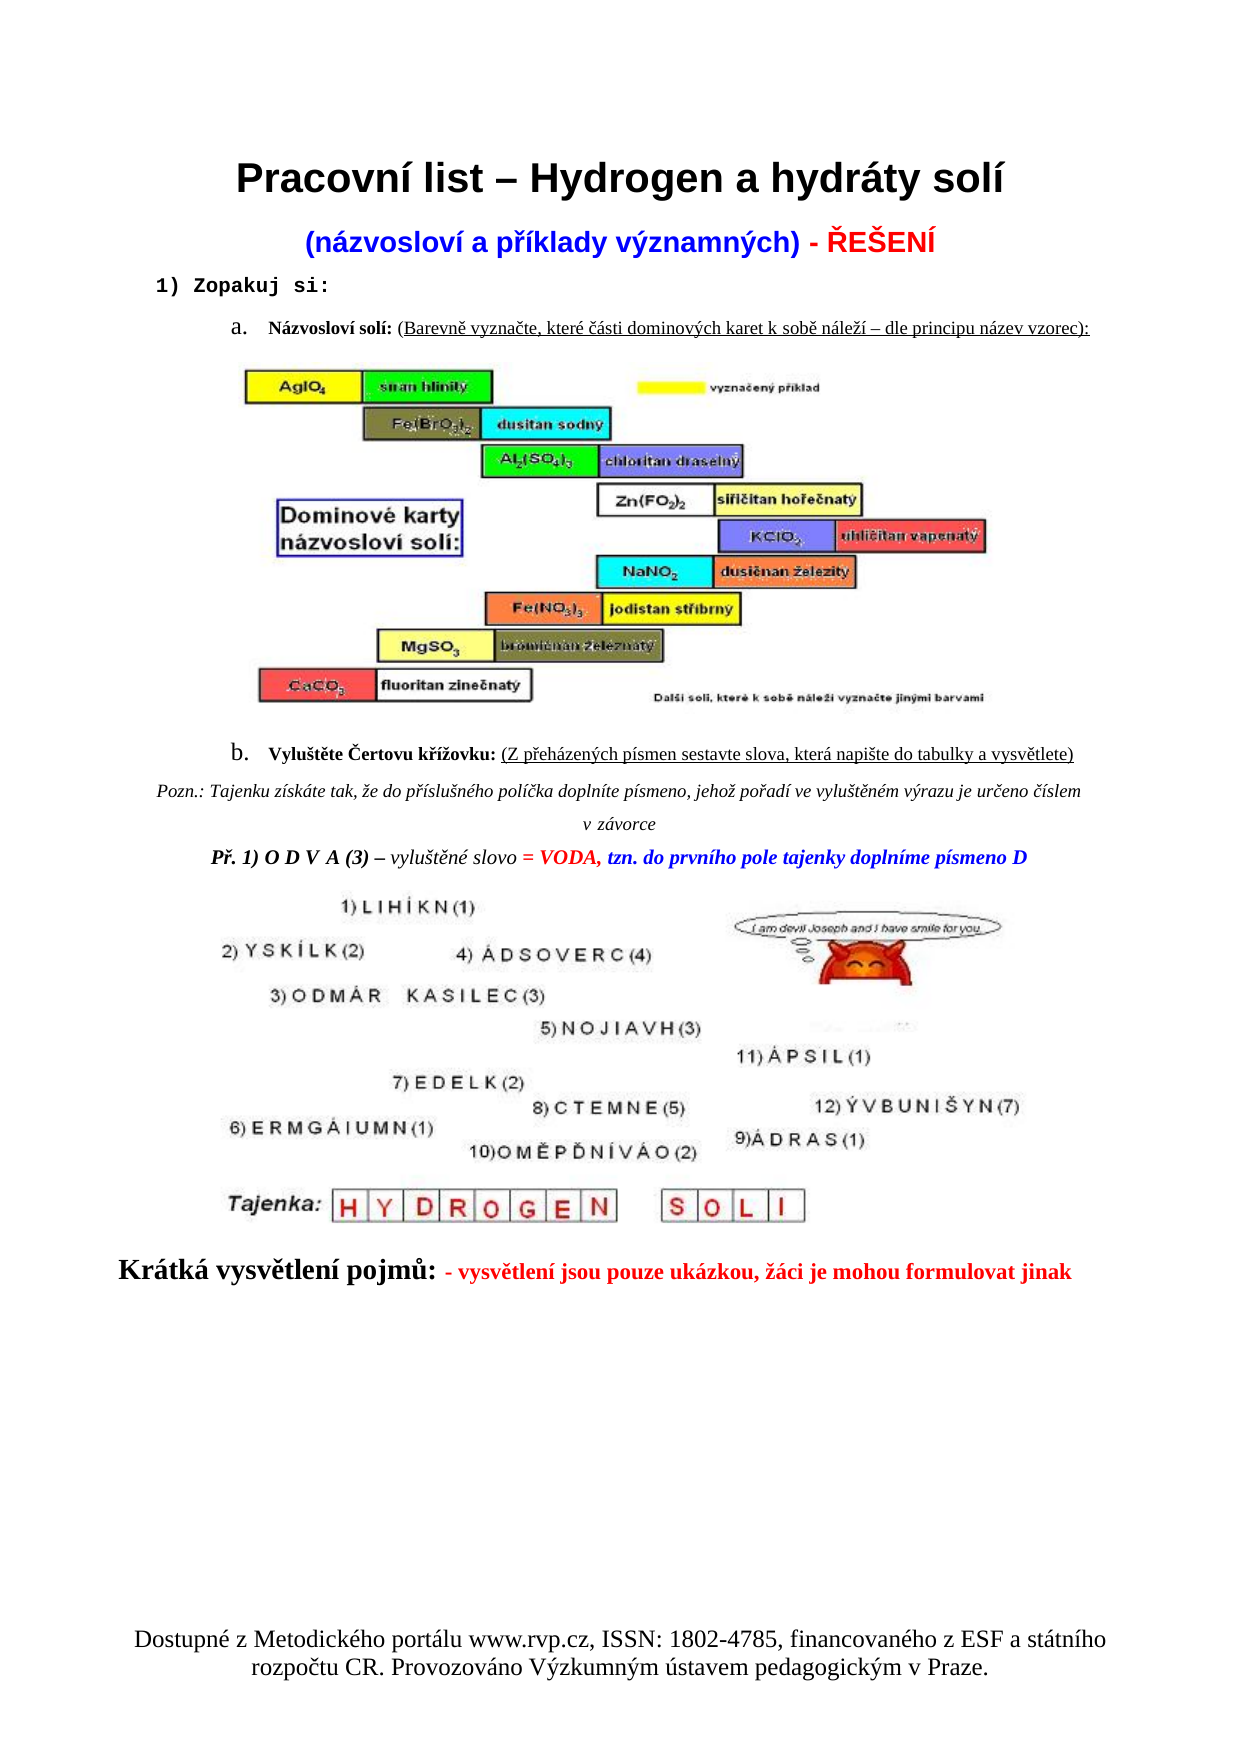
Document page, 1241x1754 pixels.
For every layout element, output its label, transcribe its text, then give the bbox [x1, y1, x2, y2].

title Pracovní list – Hydrogen a hydráty solí [118, 153, 1122, 201]
list Vyluštěte Čertovu křížovku: (Z přeházených písmen sestavte slova, která napište do tabulky a vysvětlete) [231, 737, 1122, 766]
title (názvosloví a příklady významných) - ŘEŠENÍ [118, 225, 1122, 258]
list Názvosloví solí: (Barevně vyznačte, které části dominových karet k sobě náleží – dle principu název vzorec): [231, 311, 1122, 339]
text Krátká vysvětlení pojmů: - vysvětlení jsou pouze ukázkou, žáci je mohou formulovat jinak [118, 1252, 1122, 1286]
list Zopakuj si: [156, 275, 1122, 299]
picture [238, 362, 1002, 714]
text Př. 1) O D V A (3) – vyluštěné slovo = VODA, tzn. do prvního pole tajenky doplníme písmeno D [118, 845, 1122, 869]
text Pozn.: Tajenku získáte tak, že do příslušného políčka doplníte písmeno, jehož pořadí ve vyluštěném výrazu je určeno číslem v závorce [118, 780, 1122, 834]
picture [209, 890, 1031, 1232]
